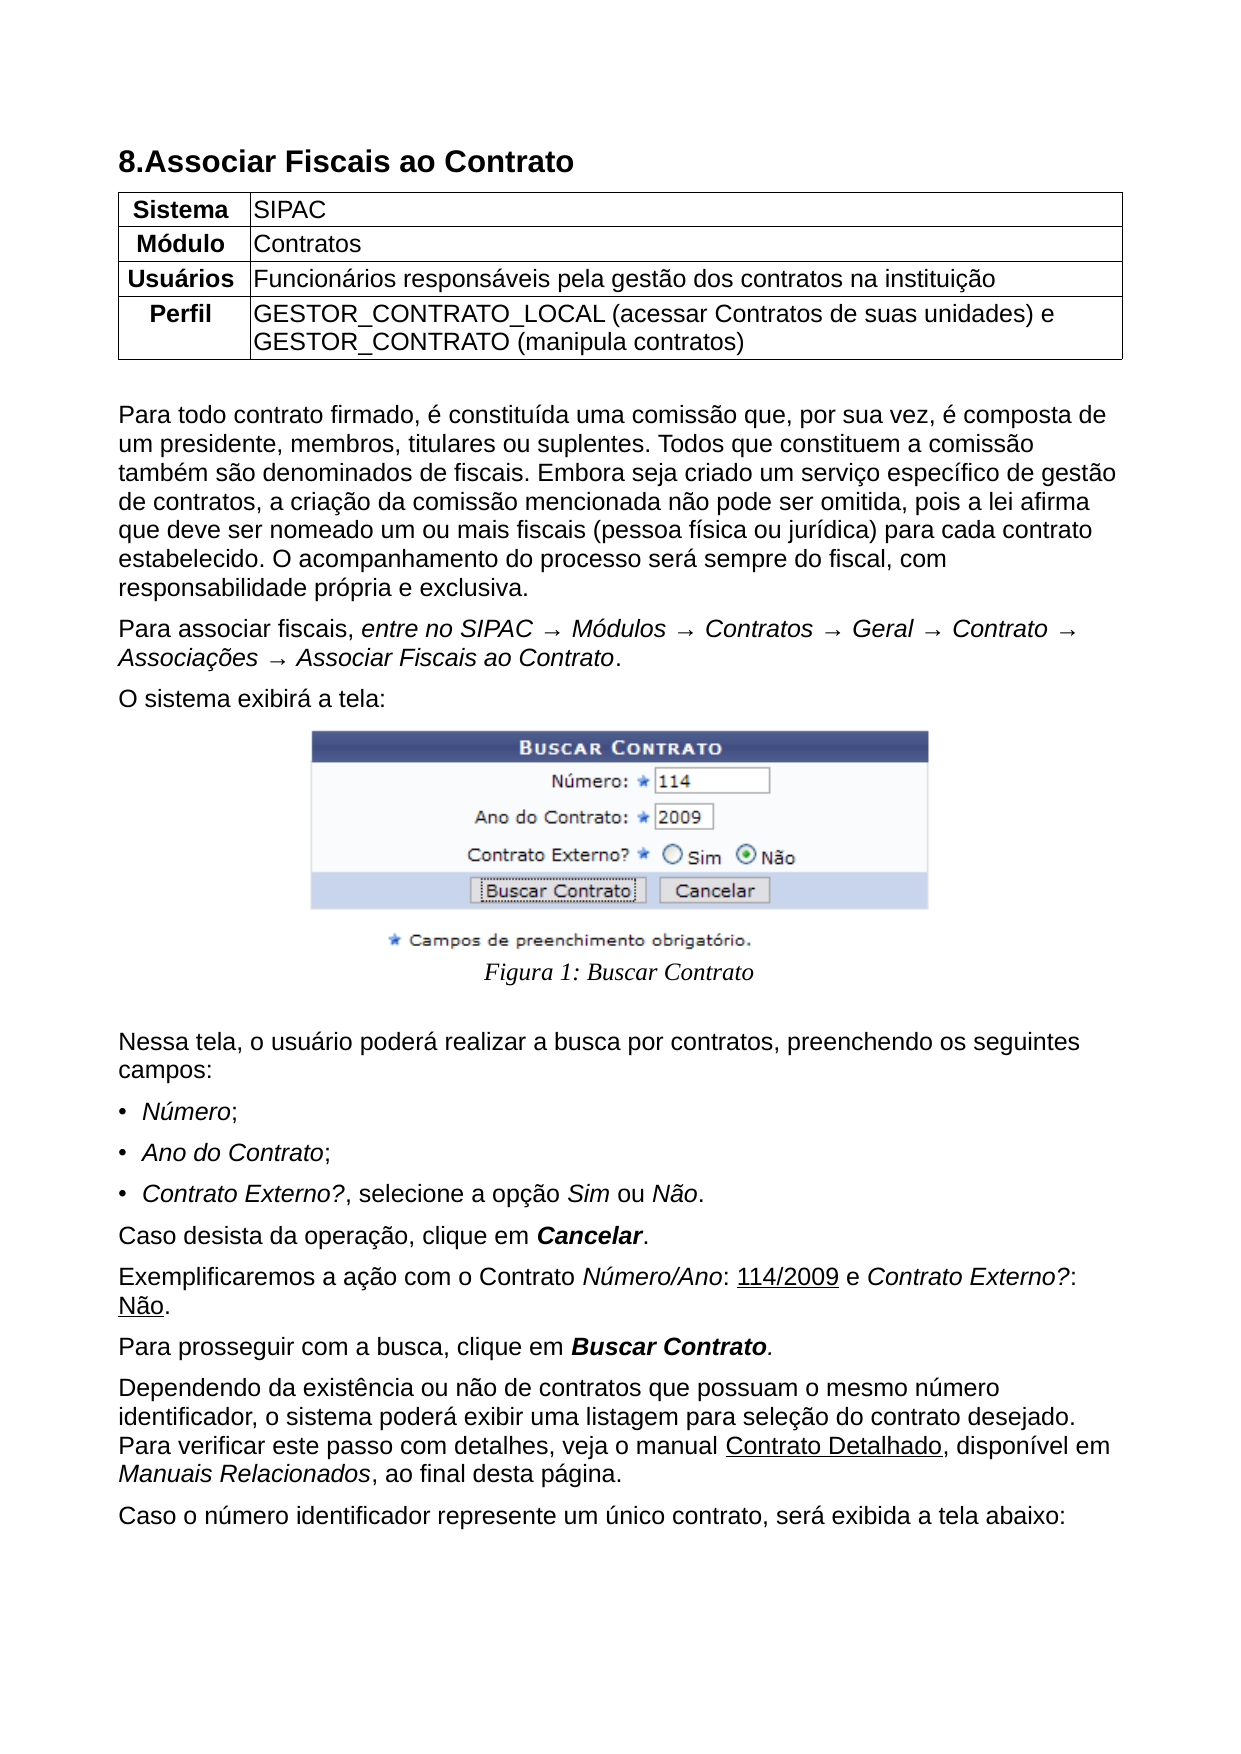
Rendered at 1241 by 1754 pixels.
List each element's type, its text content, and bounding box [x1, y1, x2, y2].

table_cell Funcionários responsáveis pela gestão dos contratos na instituição [251, 262, 1122, 296]
text Nessa tela, o usuário poderá realizar a busca por contratos, preenchendo os seguintes campos: [118, 1027, 1122, 1084]
table_cell Contratos [251, 227, 1122, 261]
text O sistema exibirá a tela: [118, 684, 1122, 713]
text Figura 1: Buscar Contrato [306, 957, 934, 985]
text Caso desista da operação, clique em Cancelar. [118, 1221, 1122, 1249]
subtitle 8.Associar Fiscais ao Contrato [118, 143, 1122, 179]
text Caso o número identificador represente um único contrato, será exibida a tela abaixo: [118, 1501, 1122, 1529]
list Número; [118, 1097, 1122, 1126]
text Para prosseguir com a busca, clique em Buscar Contrato. [118, 1332, 1122, 1361]
picture [306, 725, 935, 957]
text Para associar fiscais, entre no SIPAC → Módulos → Contratos → Geral → Contrato → Associações → Associar Fiscais ao Contrato. [118, 614, 1122, 672]
text Exemplificaremos a ação com o Contrato Número/Ano: 114/2009 e Contrato Externo?: Não. [118, 1262, 1122, 1319]
text Dependendo da existência ou não de contratos que possuam o mesmo número identificador, o sistema poderá exibir uma listagem para seleção do contrato desejado. Para verificar este passo com detalhes, veja o manual Contrato Detalhado, disponível em Manuais Relacionados, ao final desta página. [118, 1373, 1122, 1488]
table_header Sistema [119, 193, 250, 226]
list Ano do Contrato; [118, 1138, 1122, 1167]
table_header SIPAC [251, 193, 1122, 226]
table_cell GESTOR_CONTRATO_LOCAL (acessar Contratos de suas unidades) e GESTOR_CONTRATO (manipula contratos) [251, 297, 1122, 359]
list Contrato Externo?, selecione a opção Sim ou Não. [118, 1179, 1122, 1208]
table_cell Usuários [119, 262, 250, 296]
text Para todo contrato firmado, é constituída uma comissão que, por sua vez, é composta de um presidente, membros, titulares ou suplentes. Todos que constituem a comissão também são denominados de fiscais. Embora seja criado um serviço específico de gestão de contratos, a criação da comissão mencionada não pode ser omitida, pois a lei afirma que deve ser nomeado um ou mais fiscais (pessoa física ou jurídica) para cada contrato estabelecido. O acompanhamento do processo será sempre do fiscal, com responsabilidade própria e exclusiva. [118, 400, 1122, 602]
table_cell Perfil [119, 297, 250, 359]
table_cell Módulo [119, 227, 250, 261]
